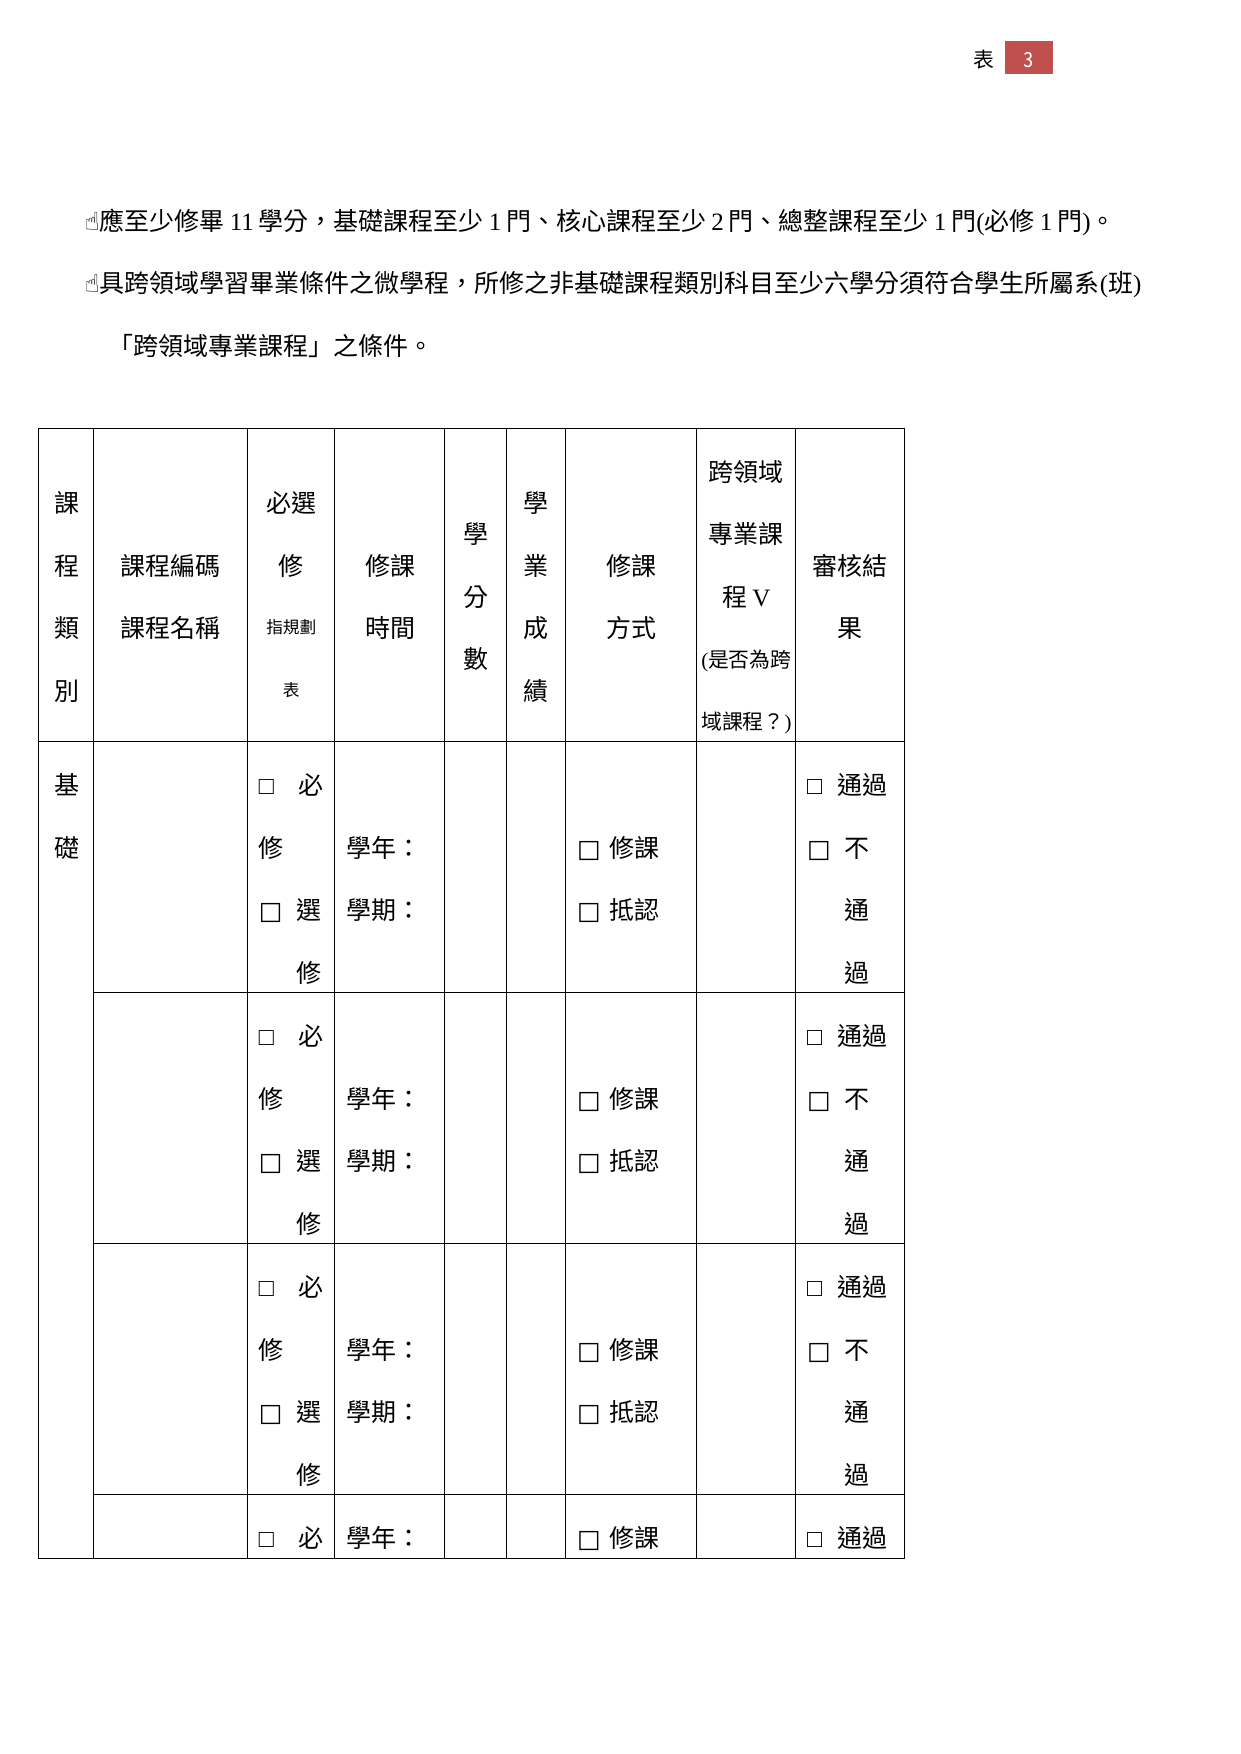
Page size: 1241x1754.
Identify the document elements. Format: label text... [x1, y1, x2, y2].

table_header 修課 時間 [335, 429, 444, 741]
table_cell □ 必修 選修 [248, 1244, 334, 1494]
table_header 學業 成績 [507, 429, 565, 741]
table_cell [445, 1495, 506, 1558]
table_cell □ 必修 選修 [248, 993, 334, 1243]
table_cell [507, 1495, 565, 1558]
table_cell 學年： 學期： [335, 993, 444, 1243]
table_cell 修課 抵認 [566, 1495, 696, 1558]
table_cell □ 必修 選修 [248, 1495, 334, 1558]
table_cell 修課 抵認 [566, 742, 696, 992]
table_cell 基礎 [39, 742, 93, 1558]
table_cell 修課 抵認 [566, 993, 696, 1243]
table_cell □ 通過 不通過 [796, 1244, 904, 1494]
table_cell [507, 1244, 565, 1494]
table_cell [94, 1244, 247, 1494]
table_cell [697, 1495, 795, 1558]
table_cell [697, 1244, 795, 1494]
table_cell □ 通過 不通過 [796, 1495, 904, 1558]
table_cell [697, 993, 795, 1243]
table_cell [697, 742, 795, 992]
table_header 跨領域專業課程V (是否為跨域課程？) [697, 429, 795, 741]
table_header 課程類別 [39, 429, 93, 741]
table_cell 學年： 學期： [335, 742, 444, 992]
table_header 課程編碼 課程名稱 [94, 429, 247, 741]
table_cell [94, 742, 247, 992]
table_cell [94, 993, 247, 1243]
table_cell [507, 993, 565, 1243]
text 具跨領域學習畢業條件之微學程，所修之非基礎課程類別科目至少六學分須符合學生所屬系(班)「跨領域專業課程」之條件。 [84, 240, 1177, 365]
table_header 修課 方式 [566, 429, 696, 741]
table_cell [507, 742, 565, 992]
table_cell 學年： 學期： [335, 1244, 444, 1494]
table_cell □ 必修 選修 [248, 742, 334, 992]
table_header 學分數 [445, 429, 506, 741]
table_cell 修課 抵認 [566, 1244, 696, 1494]
table_cell □ 通過 不通過 [796, 993, 904, 1243]
table_cell [445, 742, 506, 992]
table_cell □ 通過 不通過 [796, 742, 904, 992]
table_cell [445, 993, 506, 1243]
table_cell [94, 1495, 247, 1558]
text 應至少修畢11學分，基礎課程至少1門、核心課程至少2門、總整課程至少1門(必修1門)。 [84, 178, 1177, 240]
table_cell [445, 1244, 506, 1494]
table_cell 學年： [335, 1495, 444, 1558]
table_header 審核結果 [796, 429, 904, 741]
table_header 必選修 指規劃表 [248, 429, 334, 741]
